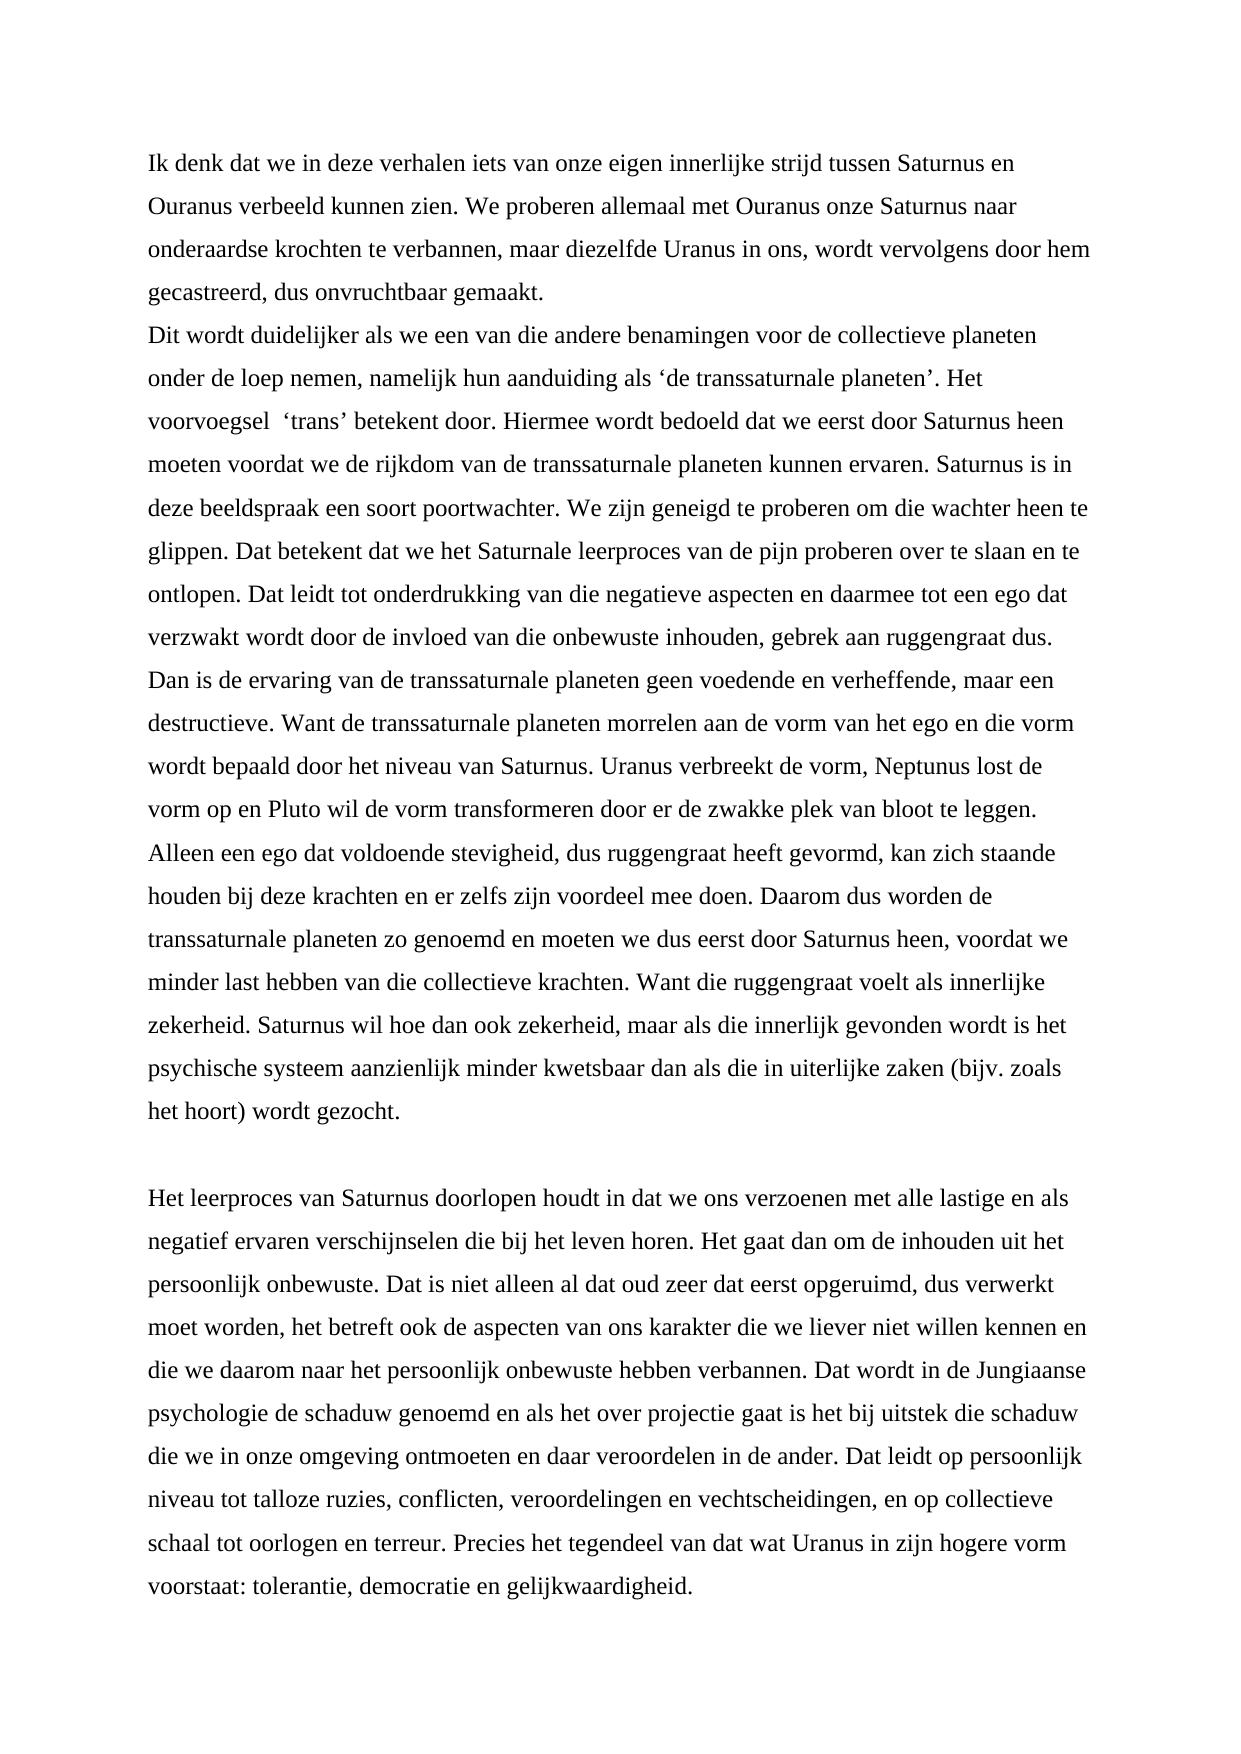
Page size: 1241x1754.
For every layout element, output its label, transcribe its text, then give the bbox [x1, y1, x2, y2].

text Dit wordt duidelijker als we een van die andere benamingen voor de collectieve planeten onder de loep nemen, namelijk hun aanduiding als ‘de transsaturnale planeten’. Het voorvoegsel ‘trans’ betekent door. Hiermee wordt bedoeld dat we eerst door Saturnus heen moeten voordat we de rijkdom van de transsaturnale planeten kunnen ervaren. Saturnus is in deze beeldspraak een soort poortwachter. We zijn geneigd te proberen om die wachter heen te glippen. Dat betekent dat we het Saturnale leerproces van de pijn proberen over te slaan en te ontlopen. Dat leidt tot onderdrukking van die negatieve aspecten en daarmee tot een ego dat verzwakt wordt door de invloed van die onbewuste inhouden, gebrek aan ruggengraat dus. Dan is de ervaring van de transsaturnale planeten geen voedende en verheffende, maar een destructieve. Want de transsaturnale planeten morrelen aan de vorm van het ego en die vorm wordt bepaald door het niveau van Saturnus. Uranus verbreekt de vorm, Neptunus lost de vorm op en Pluto wil de vorm transformeren door er de zwakke plek van bloot te leggen. Alleen een ego dat voldoende stevigheid, dus ruggengraat heeft gevormd, kan zich staande houden bij deze krachten en er zelfs zijn voordeel mee doen. Daarom dus worden de transsaturnale planeten zo genoemd en moeten we dus eerst door Saturnus heen, voordat we minder last hebben van die collectieve krachten. Want die ruggengraat voelt als innerlijke zekerheid. Saturnus wil hoe dan ook zekerheid, maar als die innerlijk gevonden wordt is het psychische systeem aanzienlijk minder kwetsbaar dan als die in uiterlijke zaken (bijv. zoals het hoort) wordt gezocht. [148, 320, 1093, 1125]
text Ik denk dat we in deze verhalen iets van onze eigen innerlijke strijd tussen Saturnus en Ouranus verbeeld kunnen zien. We proberen allemaal met Ouranus onze Saturnus naar onderaardse krochten te verbannen, maar diezelfde Uranus in ons, wordt vervolgens door hem gecastreerd, dus onvruchtbaar gemaakt. [148, 148, 1093, 306]
text Het leerproces van Saturnus doorlopen houdt in dat we ons verzoenen met alle lastige en als negatief ervaren verschijnselen die bij het leven horen. Het gaat dan om de inhouden uit het persoonlijk onbewuste. Dat is niet alleen al dat oud zeer dat eerst opgeruimd, dus verwerkt moet worden, het betreft ook de aspecten van ons karakter die we liever niet willen kennen en die we daarom naar het persoonlijk onbewuste hebben verbannen. Dat wordt in de Jungiaanse psychologie de schaduw genoemd en als het over projectie gaat is het bij uitstek die schaduw die we in onze omgeving ontmoeten en daar veroordelen in de ander. Dat leidt op persoonlijk niveau tot talloze ruzies, conflicten, veroordelingen en vechtscheidingen, en op collectieve schaal tot oorlogen en terreur. Precies het tegendeel van dat wat Uranus in zijn hogere vorm voorstaat: tolerantie, democratie en gelijkwaardigheid. [148, 1183, 1093, 1599]
